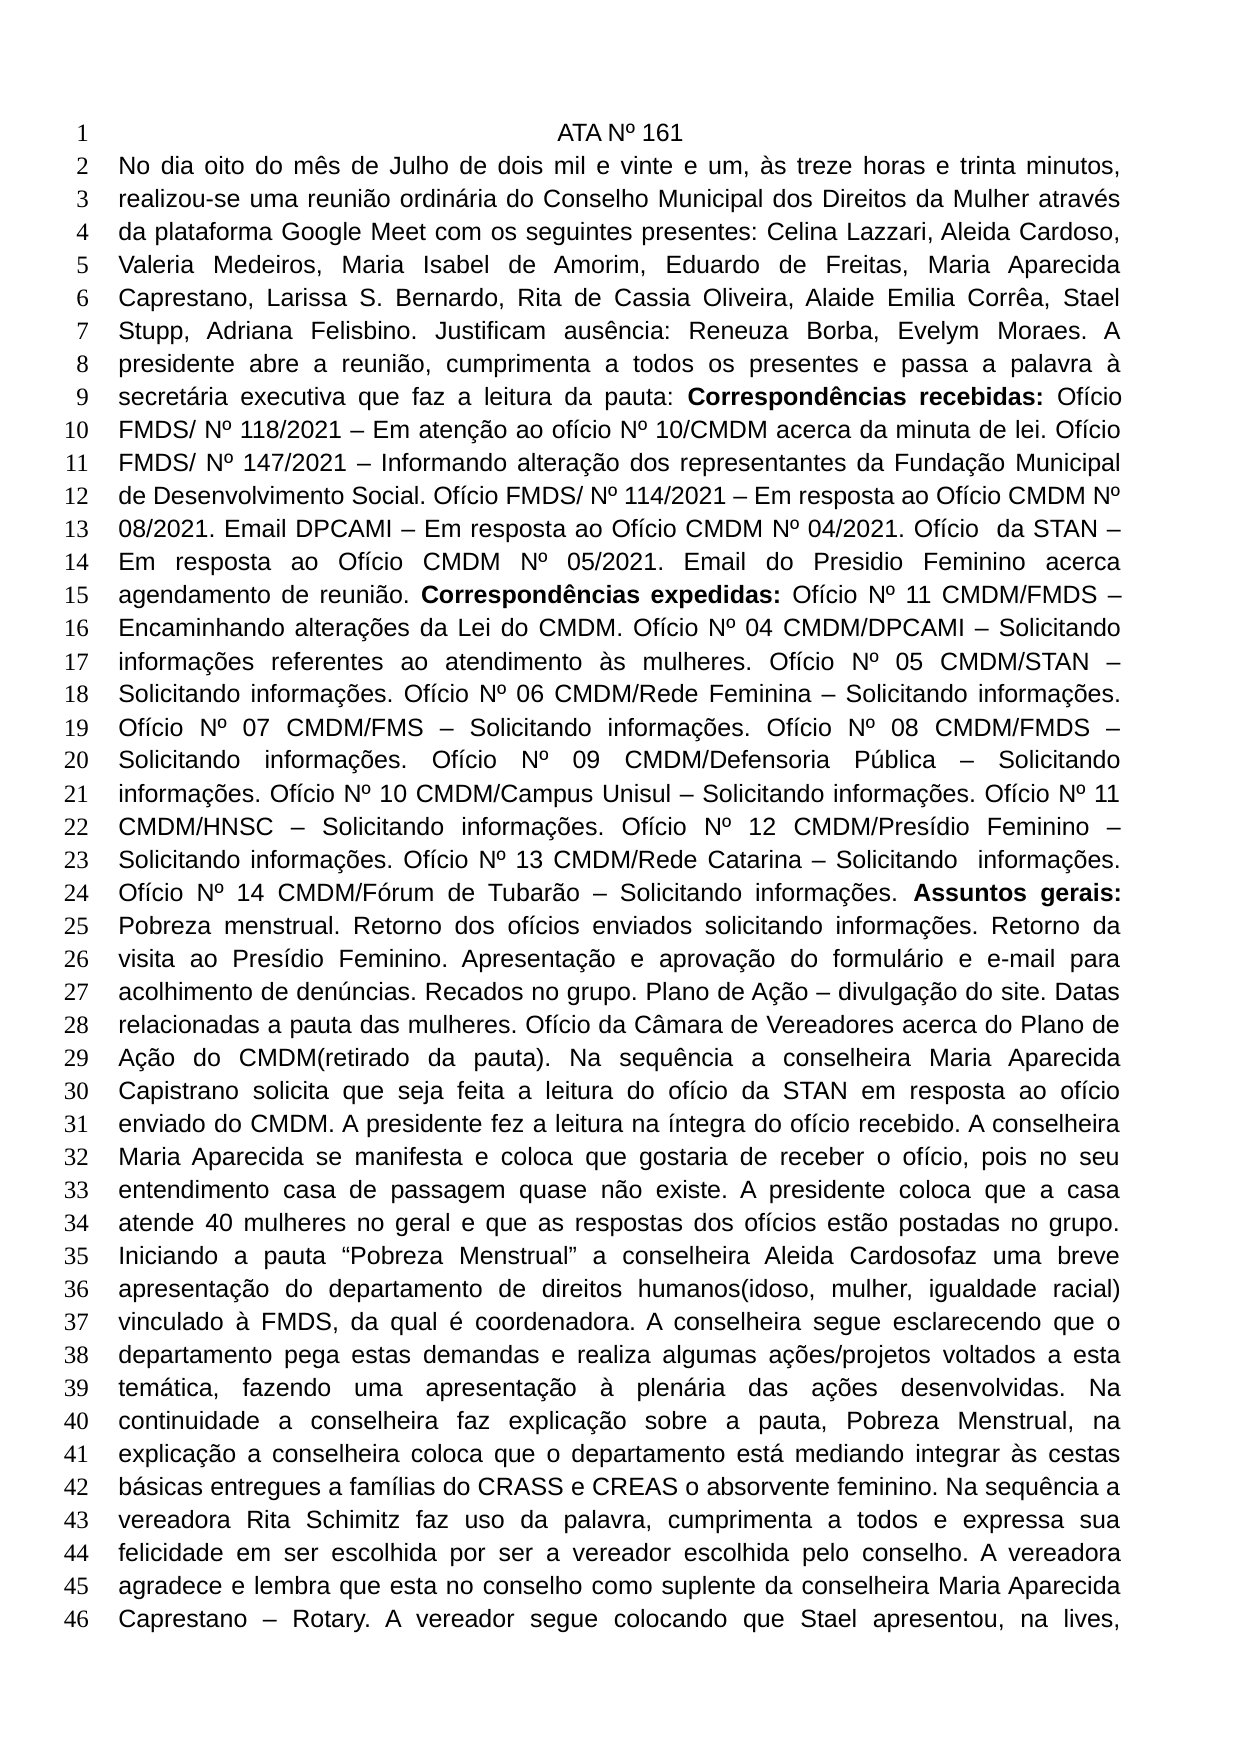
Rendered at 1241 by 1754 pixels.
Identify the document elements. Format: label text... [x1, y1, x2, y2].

text No dia oito do mês de Julho de dois mil e vinte e um, às treze horas e trinta minutos, realizou-se uma reunião ordinária do Conselho Municipal dos Direitos da Mulher através da plataforma Google Meet com os seguintes presentes: Celina Lazzari, Aleida Cardoso, Valeria Medeiros, Maria Isabel de Amorim, Eduardo de Freitas, Maria Aparecida Caprestano, Larissa S. Bernardo, Rita de Cassia Oliveira, Alaide Emilia Corrêa, Stael Stupp, Adriana Felisbino. Justificam ausência: Reneuza Borba, Evelym Moraes. A presidente abre a reunião, cumprimenta a todos os presentes e passa a palavra à secretária executiva que faz a leitura da pauta: Correspondências recebidas: Ofício FMDS/ Nº 118/2021 – Em atenção ao ofício Nº 10/CMDM acerca da minuta de lei. Ofício FMDS/ Nº 147/2021 – Informando alteração dos representantes da Fundação Municipal de Desenvolvimento Social. Ofício FMDS/ Nº 114/2021 – Em resposta ao Ofício CMDM Nº 08/2021. Email DPCAMI – Em resposta ao Ofício CMDM Nº 04/2021. Ofício da STAN – Em resposta ao Ofício CMDM Nº 05/2021. Email do Presidio Feminino acerca agendamento de reunião. Correspondências expedidas: Ofício Nº 11 CMDM/FMDS – Encaminhando alterações da Lei do CMDM. Ofício Nº 04 CMDM/DPCAMI – Solicitando informações referentes ao atendimento às mulheres. Ofício Nº 05 CMDM/STAN – Solicitando informações. Ofício Nº 06 CMDM/Rede Feminina – Solicitando informações. Ofício Nº 07 CMDM/FMS – Solicitando informações. Ofício Nº 08 CMDM/FMDS – Solicitando informações. Ofício Nº 09 CMDM/Defensoria Pública – Solicitando informações. Ofício Nº 10 CMDM/Campus Unisul – Solicitando informações. Ofício Nº 11 CMDM/HNSC – Solicitando informações. Ofício Nº 12 CMDM/Presídio Feminino – Solicitando informações. Ofício Nº 13 CMDM/Rede Catarina – Solicitando informações. Ofício Nº 14 CMDM/Fórum de Tubarão – Solicitando informações. Assuntos gerais: Pobreza menstrual. Retorno dos ofícios enviados solicitando informações. Retorno da visita ao Presídio Feminino. Apresentação e aprovação do formulário e e-mail para acolhimento de denúncias. Recados no grupo. Plano de Ação – divulgação do site. Datas relacionadas a pauta das mulheres. Ofício da Câmara de Vereadores acerca do Plano de Ação do CMDM(retirado da pauta). Na sequência a conselheira Maria Aparecida Capistrano solicita que seja feita a leitura do ofício da STAN em resposta ao ofício enviado do CMDM. A presidente fez a leitura na íntegra do ofício recebido. A conselheira Maria Aparecida se manifesta e coloca que gostaria de receber o ofício, pois no seu entendimento casa de passagem quase não existe. A presidente coloca que a casa atende 40 mulheres no geral e que as respostas dos ofícios estão postadas no grupo. Iniciando a pauta “Pobreza Menstrual” a conselheira Aleida Cardosofaz uma breve apresentação do departamento de direitos humanos(idoso, mulher, igualdade racial) vinculado à FMDS, da qual é coordenadora. A conselheira segue esclarecendo que o departamento pega estas demandas e realiza algumas ações/projetos voltados a esta temática, fazendo uma apresentação à plenária das ações desenvolvidas. Na continuidade a conselheira faz explicação sobre a pauta, Pobreza Menstrual, na explicação a conselheira coloca que o departamento está mediando integrar às cestas básicas entregues a famílias do CRASS e CREAS o absorvente feminino. Na sequência a vereadora Rita Schimitz faz uso da palavra, cumprimenta a todos e expressa sua felicidade em ser escolhida por ser a vereador escolhida pelo conselho. A vereadora agradece e lembra que esta no conselho como suplente da conselheira Maria Aparecida Caprestano – Rotary. A vereador segue colocando que Stael apresentou, na lives, [118, 151, 1122, 1633]
text ATA Nº 161 [118, 118, 1122, 147]
